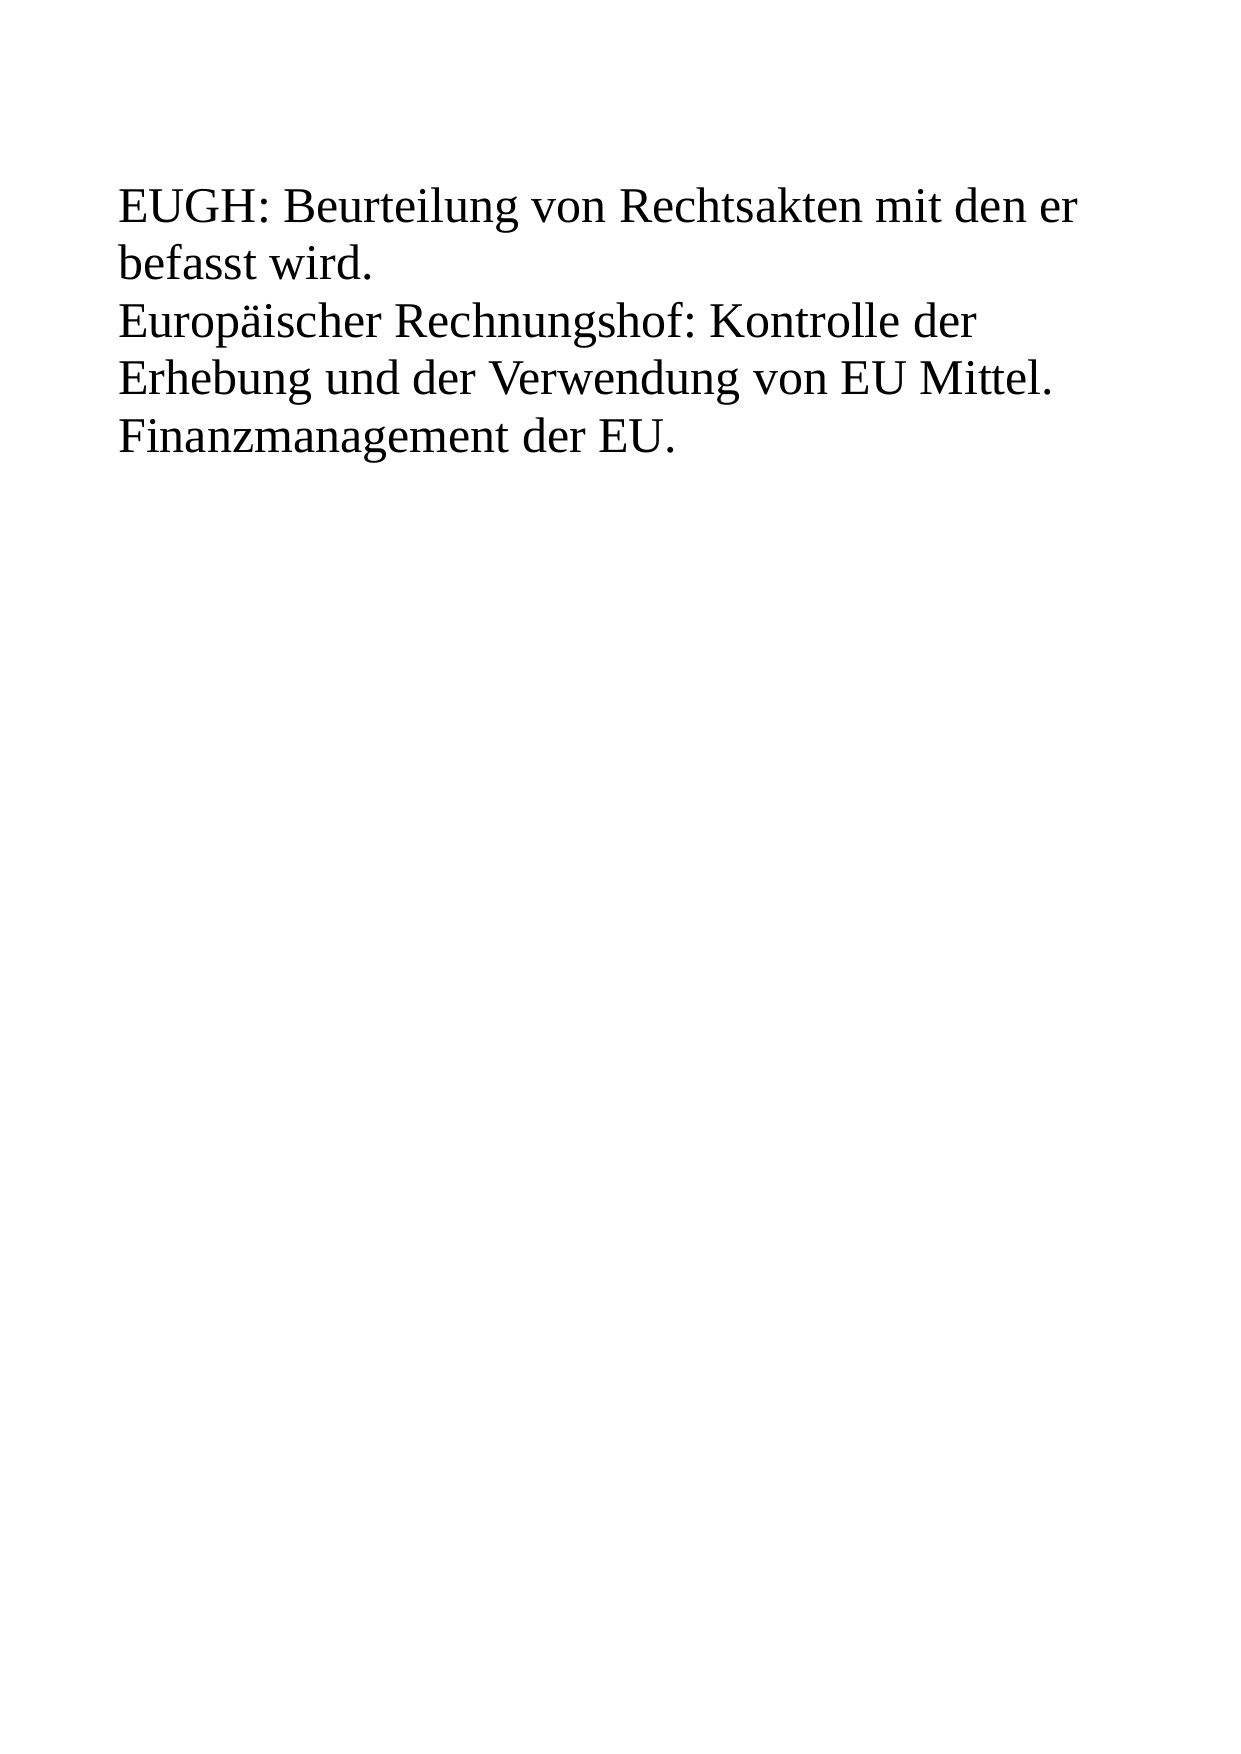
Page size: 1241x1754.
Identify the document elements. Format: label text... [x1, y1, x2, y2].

text EUGH: Beurteilung von Rechtsakten mit den er befasst wird. [118, 176, 1122, 291]
text Europäischer Rechnungshof: Kontrolle der Erhebung und der Verwendung von EU Mittel. Finanzmanagement der EU. [118, 291, 1122, 463]
